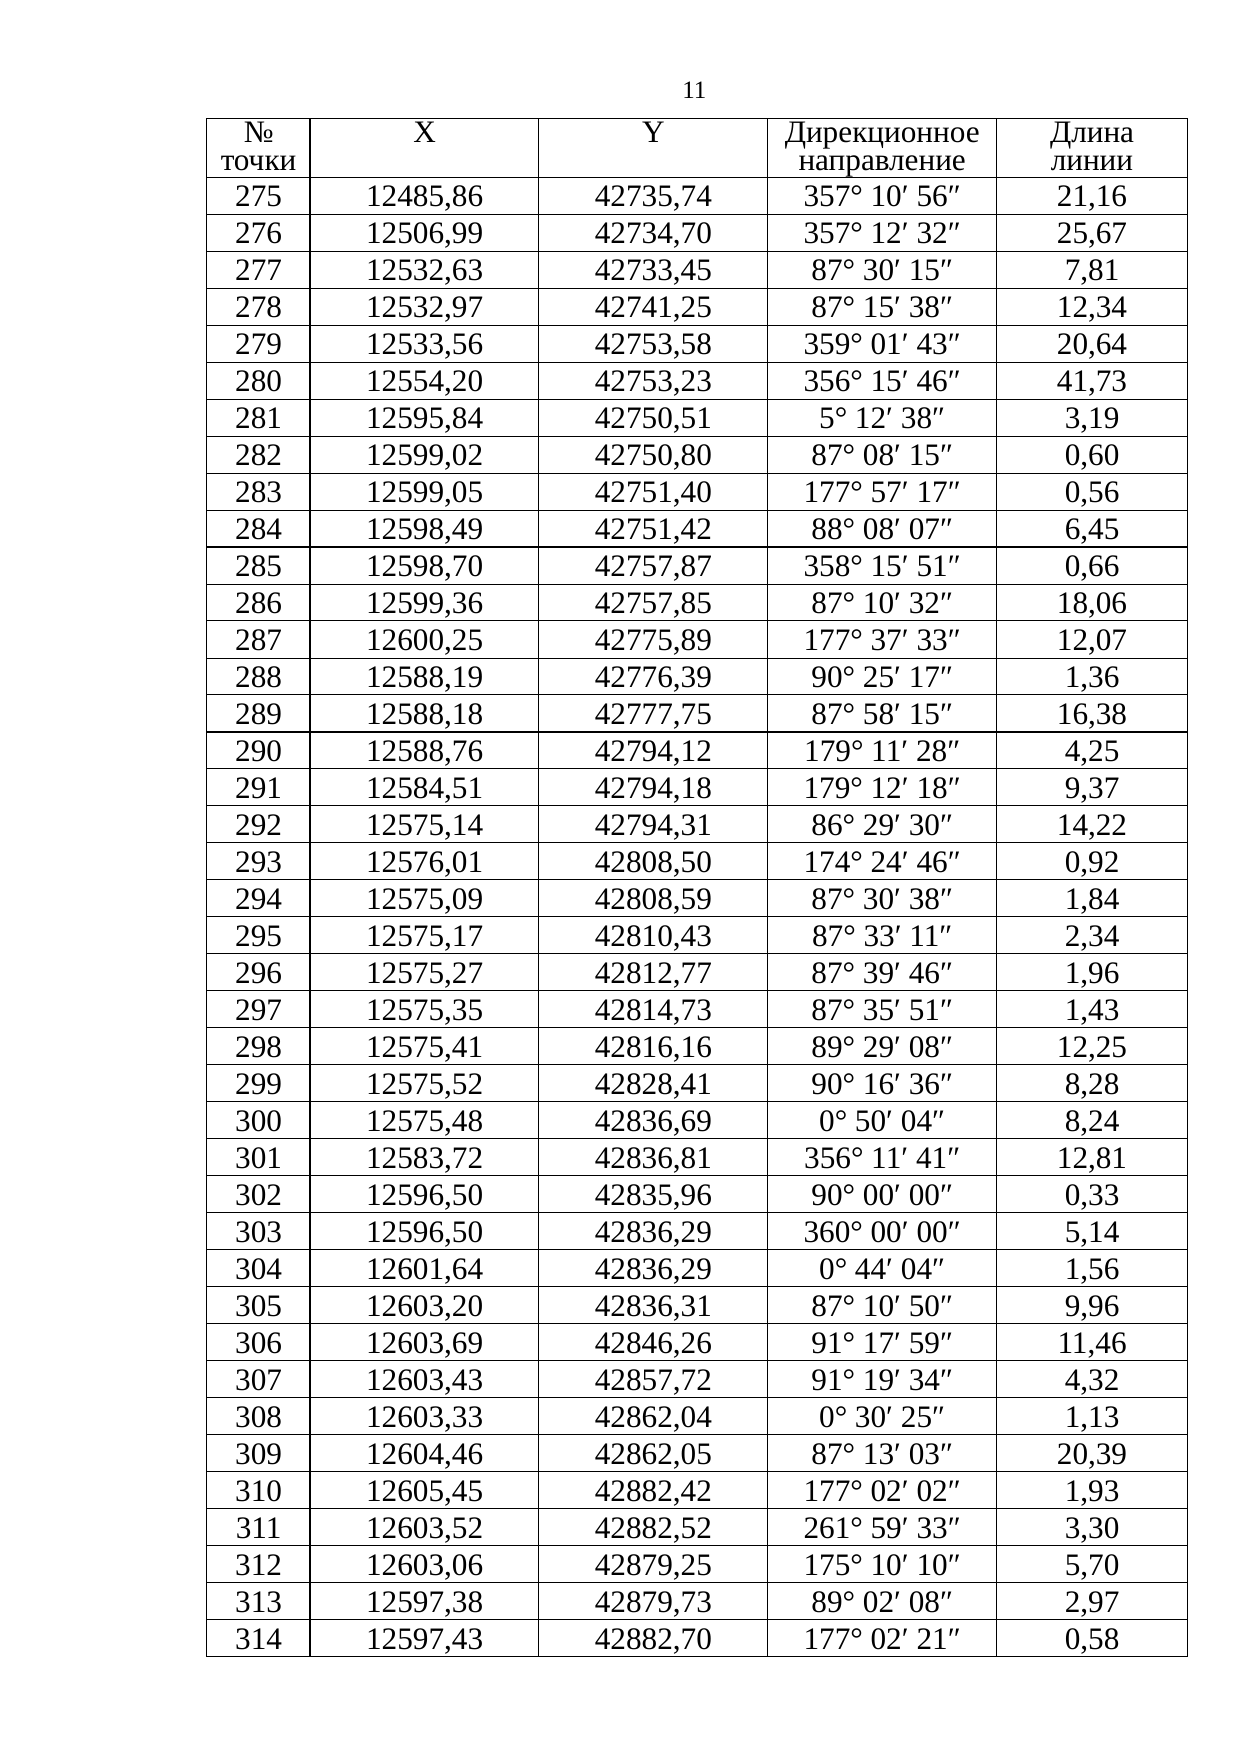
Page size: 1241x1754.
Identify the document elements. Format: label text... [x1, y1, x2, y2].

table_cell 179° 11′ 28″ [768, 733, 996, 768]
table_cell 87° 08′ 15″ [768, 437, 996, 472]
table_cell 88° 08′ 07″ [768, 511, 996, 546]
table_cell 305 [207, 1287, 309, 1323]
table_cell 42776,39 [539, 659, 767, 694]
table_cell 12595,84 [311, 400, 538, 436]
table_cell 42775,89 [539, 621, 767, 657]
table_cell 286 [207, 585, 309, 620]
table_header № точки [207, 119, 309, 177]
table_cell 12,25 [997, 1028, 1187, 1064]
table_cell 303 [207, 1213, 309, 1249]
table_cell 42794,12 [539, 733, 767, 768]
table_cell 42810,43 [539, 917, 767, 953]
table_cell 87° 10′ 32″ [768, 585, 996, 620]
table_cell 12533,56 [311, 326, 538, 362]
table_cell 12583,72 [311, 1139, 538, 1175]
table_cell 87° 13′ 03″ [768, 1435, 996, 1471]
table_cell 18,06 [997, 585, 1187, 620]
table_cell 12596,50 [311, 1213, 538, 1249]
table_cell 12575,09 [311, 880, 538, 916]
table_cell 12603,33 [311, 1398, 538, 1434]
table_header Дирекционное направление [768, 119, 996, 177]
table_cell 7,81 [997, 252, 1187, 288]
table_cell 12575,35 [311, 991, 538, 1027]
table_cell 42836,31 [539, 1287, 767, 1323]
table_cell 42862,04 [539, 1398, 767, 1434]
table_cell 5,14 [997, 1213, 1187, 1249]
table_cell 12601,64 [311, 1250, 538, 1286]
table_cell 12485,86 [311, 178, 538, 214]
table_cell 281 [207, 400, 309, 436]
table_cell 314 [207, 1620, 309, 1656]
table_cell 280 [207, 363, 309, 398]
table_cell 12532,63 [311, 252, 538, 288]
table_cell 16,38 [997, 695, 1187, 731]
table_cell 0,56 [997, 474, 1187, 509]
table_cell 87° 30′ 15″ [768, 252, 996, 288]
table_cell 87° 10′ 50″ [768, 1287, 996, 1323]
table_cell 278 [207, 289, 309, 324]
table_cell 12588,76 [311, 733, 538, 768]
table_cell 12575,17 [311, 917, 538, 953]
table_cell 261° 59′ 33″ [768, 1509, 996, 1545]
table_cell 306 [207, 1324, 309, 1360]
table_cell 42751,40 [539, 474, 767, 509]
table_cell 12604,46 [311, 1435, 538, 1471]
table_cell 179° 12′ 18″ [768, 769, 996, 805]
table_cell 12575,52 [311, 1065, 538, 1101]
table_cell 309 [207, 1435, 309, 1471]
table_cell 42882,52 [539, 1509, 767, 1545]
table_cell 9,37 [997, 769, 1187, 805]
table_cell 87° 30′ 38″ [768, 880, 996, 916]
table_cell 1,93 [997, 1472, 1187, 1508]
table_cell 0° 44′ 04″ [768, 1250, 996, 1286]
table_cell 1,36 [997, 659, 1187, 694]
table_cell 42836,69 [539, 1102, 767, 1138]
table_cell 42828,41 [539, 1065, 767, 1101]
table_cell 177° 02′ 02″ [768, 1472, 996, 1508]
table_cell 275 [207, 178, 309, 214]
table_cell 42879,73 [539, 1583, 767, 1619]
table_cell 4,25 [997, 733, 1187, 768]
table_cell 311 [207, 1509, 309, 1545]
table_cell 12596,50 [311, 1176, 538, 1212]
table_cell 12575,41 [311, 1028, 538, 1064]
table_cell 277 [207, 252, 309, 288]
table_cell 87° 58′ 15″ [768, 695, 996, 731]
table_cell 42753,58 [539, 326, 767, 362]
table_cell 1,96 [997, 954, 1187, 990]
table_cell 12575,27 [311, 954, 538, 990]
table_cell 312 [207, 1546, 309, 1582]
table_cell 12600,25 [311, 621, 538, 657]
table_cell 4,32 [997, 1361, 1187, 1397]
table_cell 12575,14 [311, 806, 538, 842]
table_cell 12599,05 [311, 474, 538, 509]
table_cell 87° 33′ 11″ [768, 917, 996, 953]
table_cell 89° 02′ 08″ [768, 1583, 996, 1619]
table_cell 90° 00′ 00″ [768, 1176, 996, 1212]
table_cell 12532,97 [311, 289, 538, 324]
table_cell 356° 11′ 41″ [768, 1139, 996, 1175]
table_cell 42757,87 [539, 548, 767, 583]
table_cell 12,34 [997, 289, 1187, 324]
table_cell 279 [207, 326, 309, 362]
table_cell 42879,25 [539, 1546, 767, 1582]
table_cell 9,96 [997, 1287, 1187, 1323]
table_header X [311, 119, 538, 177]
table_cell 295 [207, 917, 309, 953]
table_cell 0° 50′ 04″ [768, 1102, 996, 1138]
table_cell 41,73 [997, 363, 1187, 398]
table_cell 177° 57′ 17″ [768, 474, 996, 509]
table_cell 3,30 [997, 1509, 1187, 1545]
table_cell 297 [207, 991, 309, 1027]
table_cell 42733,45 [539, 252, 767, 288]
table_cell 42750,80 [539, 437, 767, 472]
table_cell 42836,29 [539, 1213, 767, 1249]
table_cell 8,24 [997, 1102, 1187, 1138]
table_cell 357° 12′ 32″ [768, 215, 996, 251]
table_cell 89° 29′ 08″ [768, 1028, 996, 1064]
table_cell 12598,70 [311, 548, 538, 583]
table_cell 291 [207, 769, 309, 805]
table_cell 0,92 [997, 843, 1187, 879]
table_cell 308 [207, 1398, 309, 1434]
table_cell 87° 35′ 51″ [768, 991, 996, 1027]
table_cell 42734,70 [539, 215, 767, 251]
table_cell 290 [207, 733, 309, 768]
table_cell 42812,77 [539, 954, 767, 990]
table_cell 12,07 [997, 621, 1187, 657]
table_cell 42882,70 [539, 1620, 767, 1656]
table_cell 12584,51 [311, 769, 538, 805]
table_header Y [539, 119, 767, 177]
table_cell 12554,20 [311, 363, 538, 398]
table_cell 292 [207, 806, 309, 842]
table_cell 0,58 [997, 1620, 1187, 1656]
table_cell 12506,99 [311, 215, 538, 251]
table_cell 0° 30′ 25″ [768, 1398, 996, 1434]
table_cell 6,45 [997, 511, 1187, 546]
table_cell 12588,18 [311, 695, 538, 731]
table_cell 12575,48 [311, 1102, 538, 1138]
table_cell 11,46 [997, 1324, 1187, 1360]
table_cell 298 [207, 1028, 309, 1064]
table_cell 359° 01′ 43″ [768, 326, 996, 362]
table_cell 12603,52 [311, 1509, 538, 1545]
table_cell 3,19 [997, 400, 1187, 436]
table_cell 1,84 [997, 880, 1187, 916]
table_cell 12605,45 [311, 1472, 538, 1508]
table_cell 2,97 [997, 1583, 1187, 1619]
table_cell 42794,18 [539, 769, 767, 805]
table_cell 12598,49 [311, 511, 538, 546]
table_cell 42794,31 [539, 806, 767, 842]
table_cell 5,70 [997, 1546, 1187, 1582]
table_cell 12599,36 [311, 585, 538, 620]
table_cell 12603,43 [311, 1361, 538, 1397]
table_cell 12,81 [997, 1139, 1187, 1175]
table_cell 42735,74 [539, 178, 767, 214]
table_cell 175° 10′ 10″ [768, 1546, 996, 1582]
table_cell 91° 19′ 34″ [768, 1361, 996, 1397]
table_cell 299 [207, 1065, 309, 1101]
table_cell 358° 15′ 51″ [768, 548, 996, 583]
table_cell 177° 02′ 21″ [768, 1620, 996, 1656]
table_cell 289 [207, 695, 309, 731]
table_cell 42862,05 [539, 1435, 767, 1471]
table_cell 0,60 [997, 437, 1187, 472]
table_header Длина линии [997, 119, 1187, 177]
table_cell 42753,23 [539, 363, 767, 398]
table_cell 1,56 [997, 1250, 1187, 1286]
table_cell 42814,73 [539, 991, 767, 1027]
table_cell 12603,20 [311, 1287, 538, 1323]
table_cell 282 [207, 437, 309, 472]
table_cell 42857,72 [539, 1361, 767, 1397]
table_cell 42741,25 [539, 289, 767, 324]
table_cell 5° 12′ 38″ [768, 400, 996, 436]
table_cell 302 [207, 1176, 309, 1212]
table_cell 2,34 [997, 917, 1187, 953]
table_cell 307 [207, 1361, 309, 1397]
table_cell 20,39 [997, 1435, 1187, 1471]
table_cell 42808,50 [539, 843, 767, 879]
table_cell 12588,19 [311, 659, 538, 694]
table_cell 12603,06 [311, 1546, 538, 1582]
table_cell 42808,59 [539, 880, 767, 916]
table_cell 304 [207, 1250, 309, 1286]
table_cell 357° 10′ 56″ [768, 178, 996, 214]
table_cell 313 [207, 1583, 309, 1619]
table_cell 21,16 [997, 178, 1187, 214]
table_cell 87° 39′ 46″ [768, 954, 996, 990]
table_cell 91° 17′ 59″ [768, 1324, 996, 1360]
table_cell 90° 25′ 17″ [768, 659, 996, 694]
table_cell 360° 00′ 00″ [768, 1213, 996, 1249]
table_cell 0,66 [997, 548, 1187, 583]
table_cell 12597,43 [311, 1620, 538, 1656]
table_cell 12603,69 [311, 1324, 538, 1360]
table_cell 42882,42 [539, 1472, 767, 1508]
table_cell 42816,16 [539, 1028, 767, 1064]
table_cell 90° 16′ 36″ [768, 1065, 996, 1101]
table_cell 284 [207, 511, 309, 546]
table_cell 12597,38 [311, 1583, 538, 1619]
table_cell 42757,85 [539, 585, 767, 620]
table_cell 301 [207, 1139, 309, 1175]
table_cell 177° 37′ 33″ [768, 621, 996, 657]
table_cell 42846,26 [539, 1324, 767, 1360]
table_cell 42835,96 [539, 1176, 767, 1212]
table_cell 300 [207, 1102, 309, 1138]
table_cell 8,28 [997, 1065, 1187, 1101]
table_cell 42836,81 [539, 1139, 767, 1175]
table_cell 14,22 [997, 806, 1187, 842]
table_cell 174° 24′ 46″ [768, 843, 996, 879]
table_cell 42777,75 [539, 695, 767, 731]
table_cell 87° 15′ 38″ [768, 289, 996, 324]
table_cell 1,13 [997, 1398, 1187, 1434]
table_cell 310 [207, 1472, 309, 1508]
table_cell 294 [207, 880, 309, 916]
table_cell 288 [207, 659, 309, 694]
table_cell 20,64 [997, 326, 1187, 362]
table_cell 356° 15′ 46″ [768, 363, 996, 398]
table_cell 86° 29′ 30″ [768, 806, 996, 842]
table_cell 42836,29 [539, 1250, 767, 1286]
table_cell 285 [207, 548, 309, 583]
table_cell 296 [207, 954, 309, 990]
table_cell 42750,51 [539, 400, 767, 436]
table_cell 42751,42 [539, 511, 767, 546]
table_cell 12576,01 [311, 843, 538, 879]
table_cell 276 [207, 215, 309, 251]
table_cell 283 [207, 474, 309, 509]
table_cell 1,43 [997, 991, 1187, 1027]
table_cell 0,33 [997, 1176, 1187, 1212]
table_cell 25,67 [997, 215, 1187, 251]
table_cell 12599,02 [311, 437, 538, 472]
table_cell 293 [207, 843, 309, 879]
table_cell 287 [207, 621, 309, 657]
